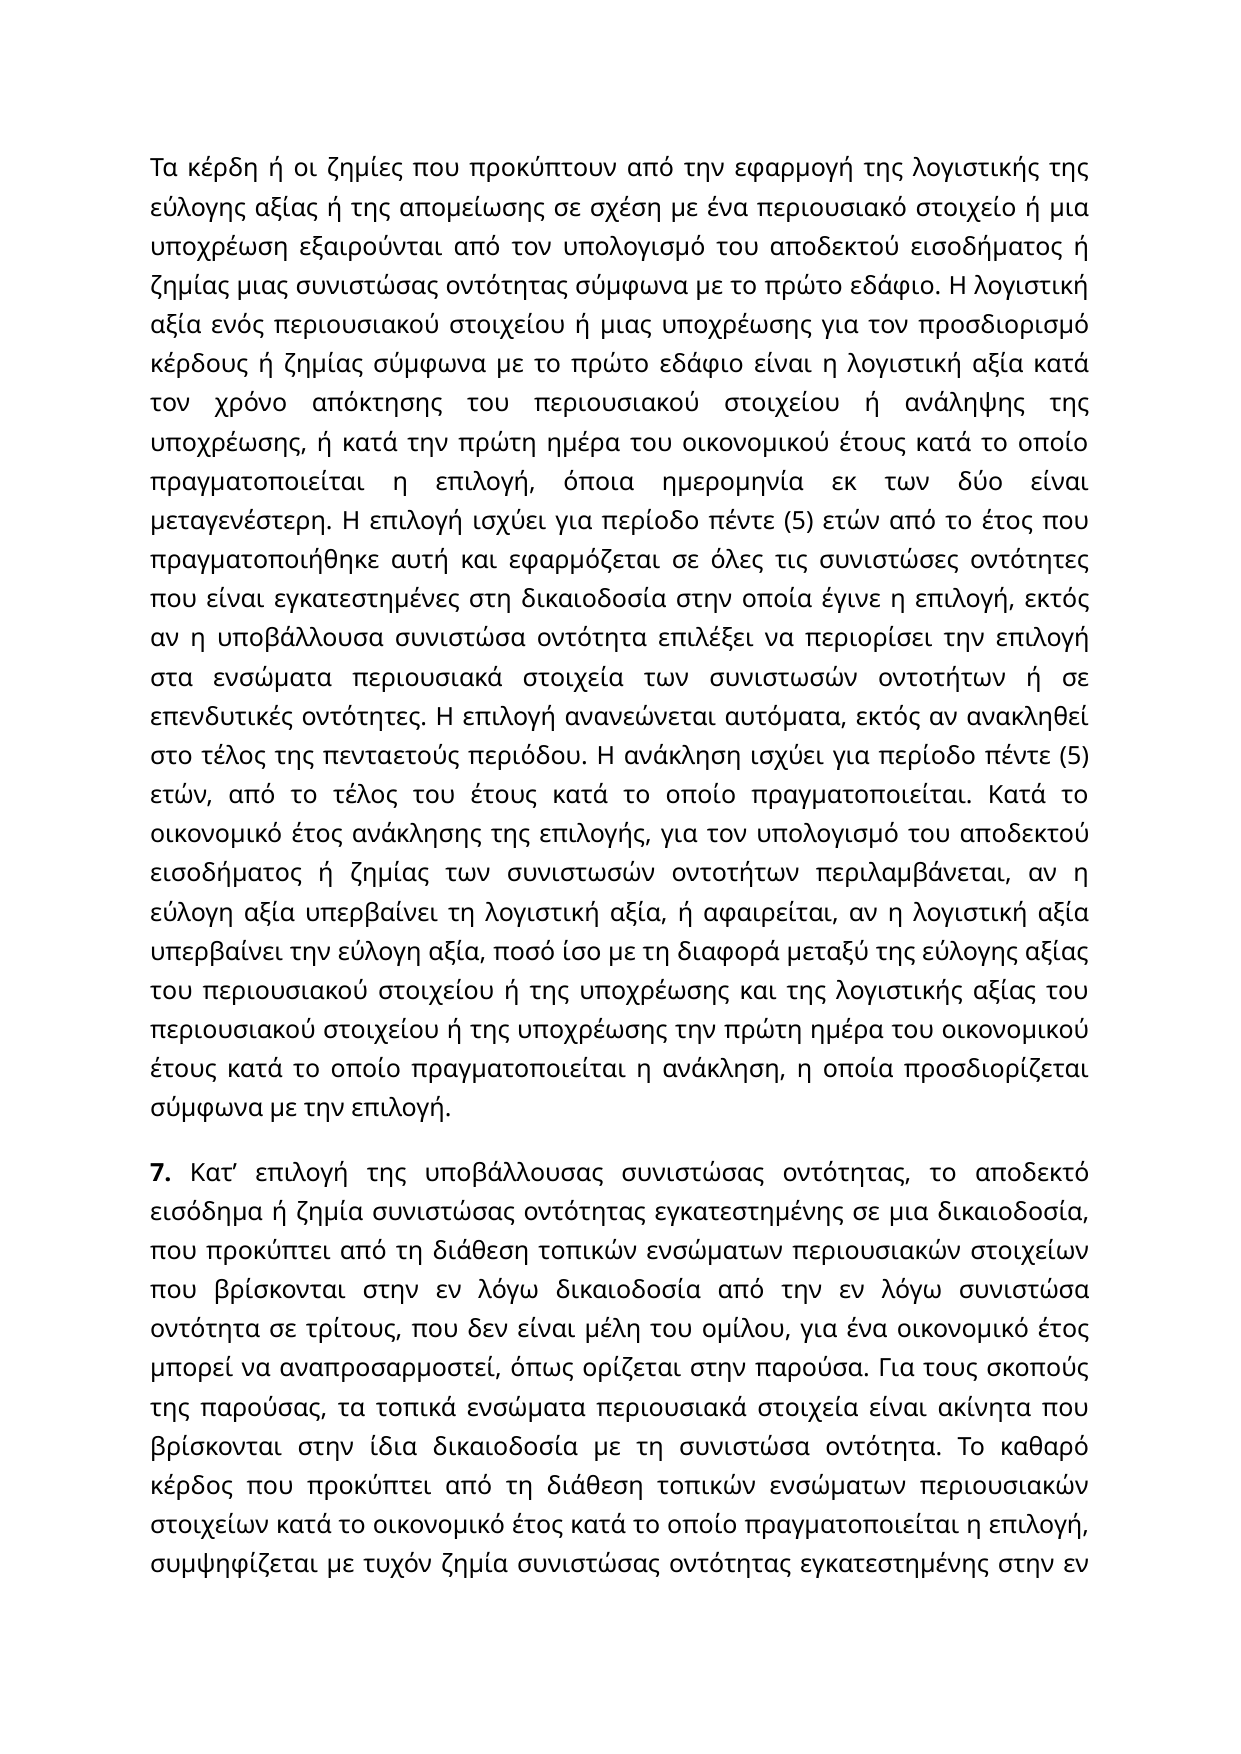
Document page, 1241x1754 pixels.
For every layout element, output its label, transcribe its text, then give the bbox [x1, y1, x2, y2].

text 7. Κατ’ επιλογή της υποβάλλουσας συνιστώσας οντότητας, το αποδεκτό εισόδημα ή ζημία συνιστώσας οντότητας εγκατεστημένης σε μια δικαιοδοσία, που προκύπτει από τη διάθεση τοπικών ενσώματων περιουσιακών στοιχείων που βρίσκονται στην εν λόγω δικαιοδοσία από την εν λόγω συνιστώσα οντότητα σε τρίτους, που δεν είναι μέλη του ομίλου, για ένα οικονομικό έτος μπορεί να αναπροσαρμοστεί, όπως ορίζεται στην παρούσα. Για τους σκοπούς της παρούσας, τα τοπικά ενσώματα περιουσιακά στοιχεία είναι ακίνητα που βρίσκονται στην ίδια δικαιοδοσία με τη συνιστώσα οντότητα. Το καθαρό κέρδος που προκύπτει από τη διάθεση τοπικών ενσώματων περιουσιακών στοιχείων κατά το οικονομικό έτος κατά το οποίο πραγματοποιείται η επιλογή, συμψηφίζεται με τυχόν ζημία συνιστώσας οντότητας εγκατεστημένης στην εν [150, 1154, 1090, 1580]
text Τα κέρδη ή οι ζημίες που προκύπτουν από την εφαρμογή της λογιστικής της εύλογης αξίας ή της απομείωσης σε σχέση με ένα περιουσιακό στοιχείο ή μια υποχρέωση εξαιρούνται από τον υπολογισμό του αποδεκτού εισοδήματος ή ζημίας μιας συνιστώσας οντότητας σύμφωνα με το πρώτο εδάφιο. Η λογιστική αξία ενός περιουσιακού στοιχείου ή μιας υποχρέωσης για τον προσδιορισμό κέρδους ή ζημίας σύμφωνα με το πρώτο εδάφιο είναι η λογιστική αξία κατά τον χρόνο απόκτησης του περιουσιακού στοιχείου ή ανάληψης της υποχρέωσης, ή κατά την πρώτη ημέρα του οικονομικού έτους κατά το οποίο πραγματοποιείται η επιλογή, όποια ημερομηνία εκ των δύο είναι μεταγενέστερη. Η επιλογή ισχύει για περίοδο πέντε (5) ετών από το έτος που πραγματοποιήθηκε αυτή και εφαρμόζεται σε όλες τις συνιστώσες οντότητες που είναι εγκατεστημένες στη δικαιοδοσία στην οποία έγινε η επιλογή, εκτός αν η υποβάλλουσα συνιστώσα οντότητα επιλέξει να περιορίσει την επιλογή στα ενσώματα περιουσιακά στοιχεία των συνιστωσών οντοτήτων ή σε επενδυτικές οντότητες. Η επιλογή ανανεώνεται αυτόματα, εκτός αν ανακληθεί στο τέλος της πενταετούς περιόδου. Η ανάκληση ισχύει για περίοδο πέντε (5) ετών, από το τέλος του έτους κατά το οποίο πραγματοποιείται. Κατά το οικονομικό έτος ανάκλησης της επιλογής, για τον υπολογισμό του αποδεκτού εισοδήματος ή ζημίας των συνιστωσών οντοτήτων περιλαμβάνεται, αν η εύλογη αξία υπερβαίνει τη λογιστική αξία, ή αφαιρείται, αν η λογιστική αξία υπερβαίνει την εύλογη αξία, ποσό ίσο με τη διαφορά μεταξύ της εύλογης αξίας του περιουσιακού στοιχείου ή της υποχρέωσης και της λογιστικής αξίας του περιουσιακού στοιχείου ή της υποχρέωσης την πρώτη ημέρα του οικονομικού έτους κατά το οποίο πραγματοποιείται η ανάκληση, η οποία προσδιορίζεται σύμφωνα με την επιλογή. [150, 150, 1090, 1124]
